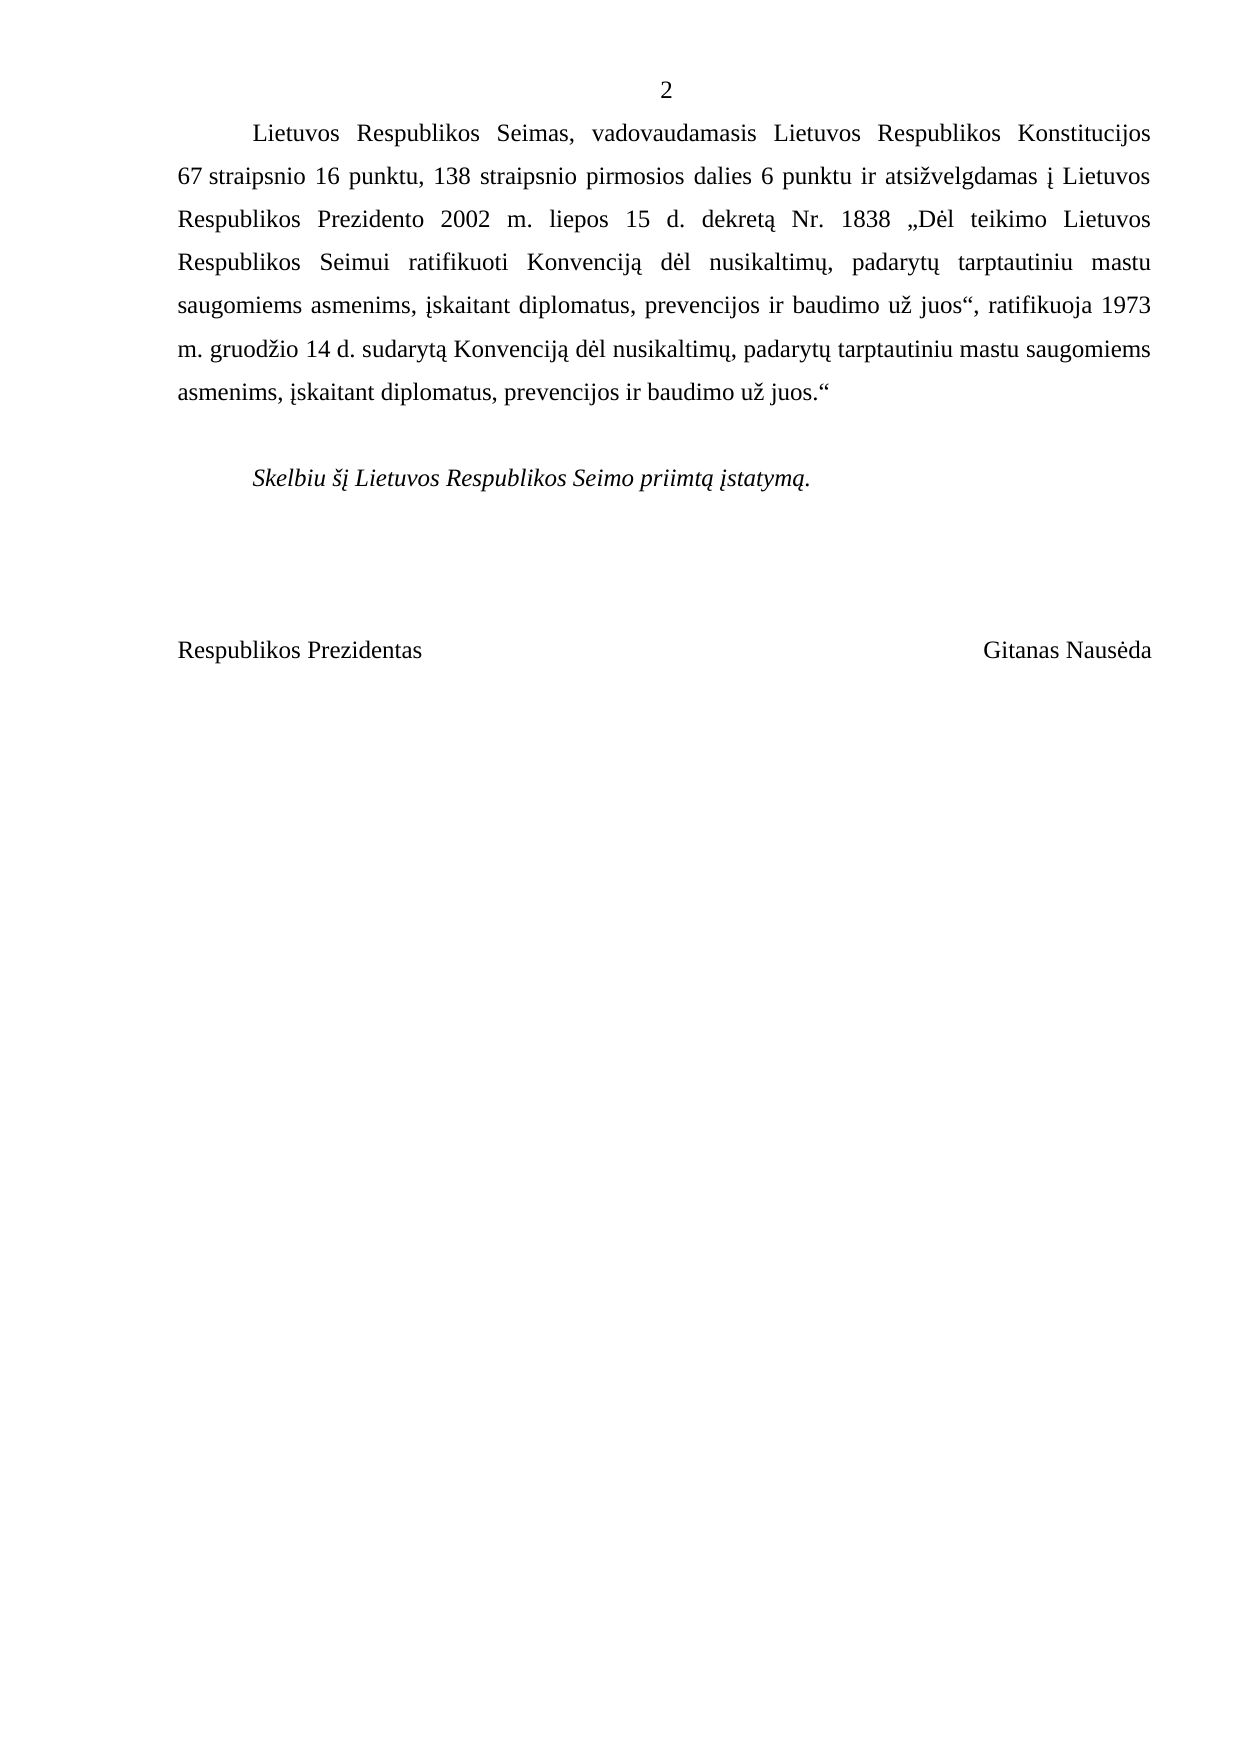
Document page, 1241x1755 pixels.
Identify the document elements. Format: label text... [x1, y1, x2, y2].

text Respublikos Prezidentas Gitanas Nausėda [177, 636, 1152, 664]
text Skelbiu šį Lietuvos Respublikos Seimo priimtą įstatymą. [177, 463, 1152, 492]
text Lietuvos Respublikos Seimas, vadovaudamasis Lietuvos Respublikos Konstitucijos 67 straipsnio 16 punktu, 138 straipsnio pirmosios dalies 6 punktu ir atsižvelgdamas į Lietuvos Respublikos Prezidento 2002 m. liepos 15 d. dekretą Nr. 1838 „Dėl teikimo Lietuvos Respublikos Seimui ratifikuoti Konvenciją dėl nusikaltimų, padarytų tarptautiniu mastu saugomiems asmenims, įskaitant diplomatus, prevencijos ir baudimo už juos“, ratifikuoja 1973 m. gruodžio 14 d. sudarytą Konvenciją dėl nusikaltimų, padarytų tarptautiniu mastu saugomiems asmenims, įskaitant diplomatus, prevencijos ir baudimo už juos.“ [177, 118, 1152, 406]
